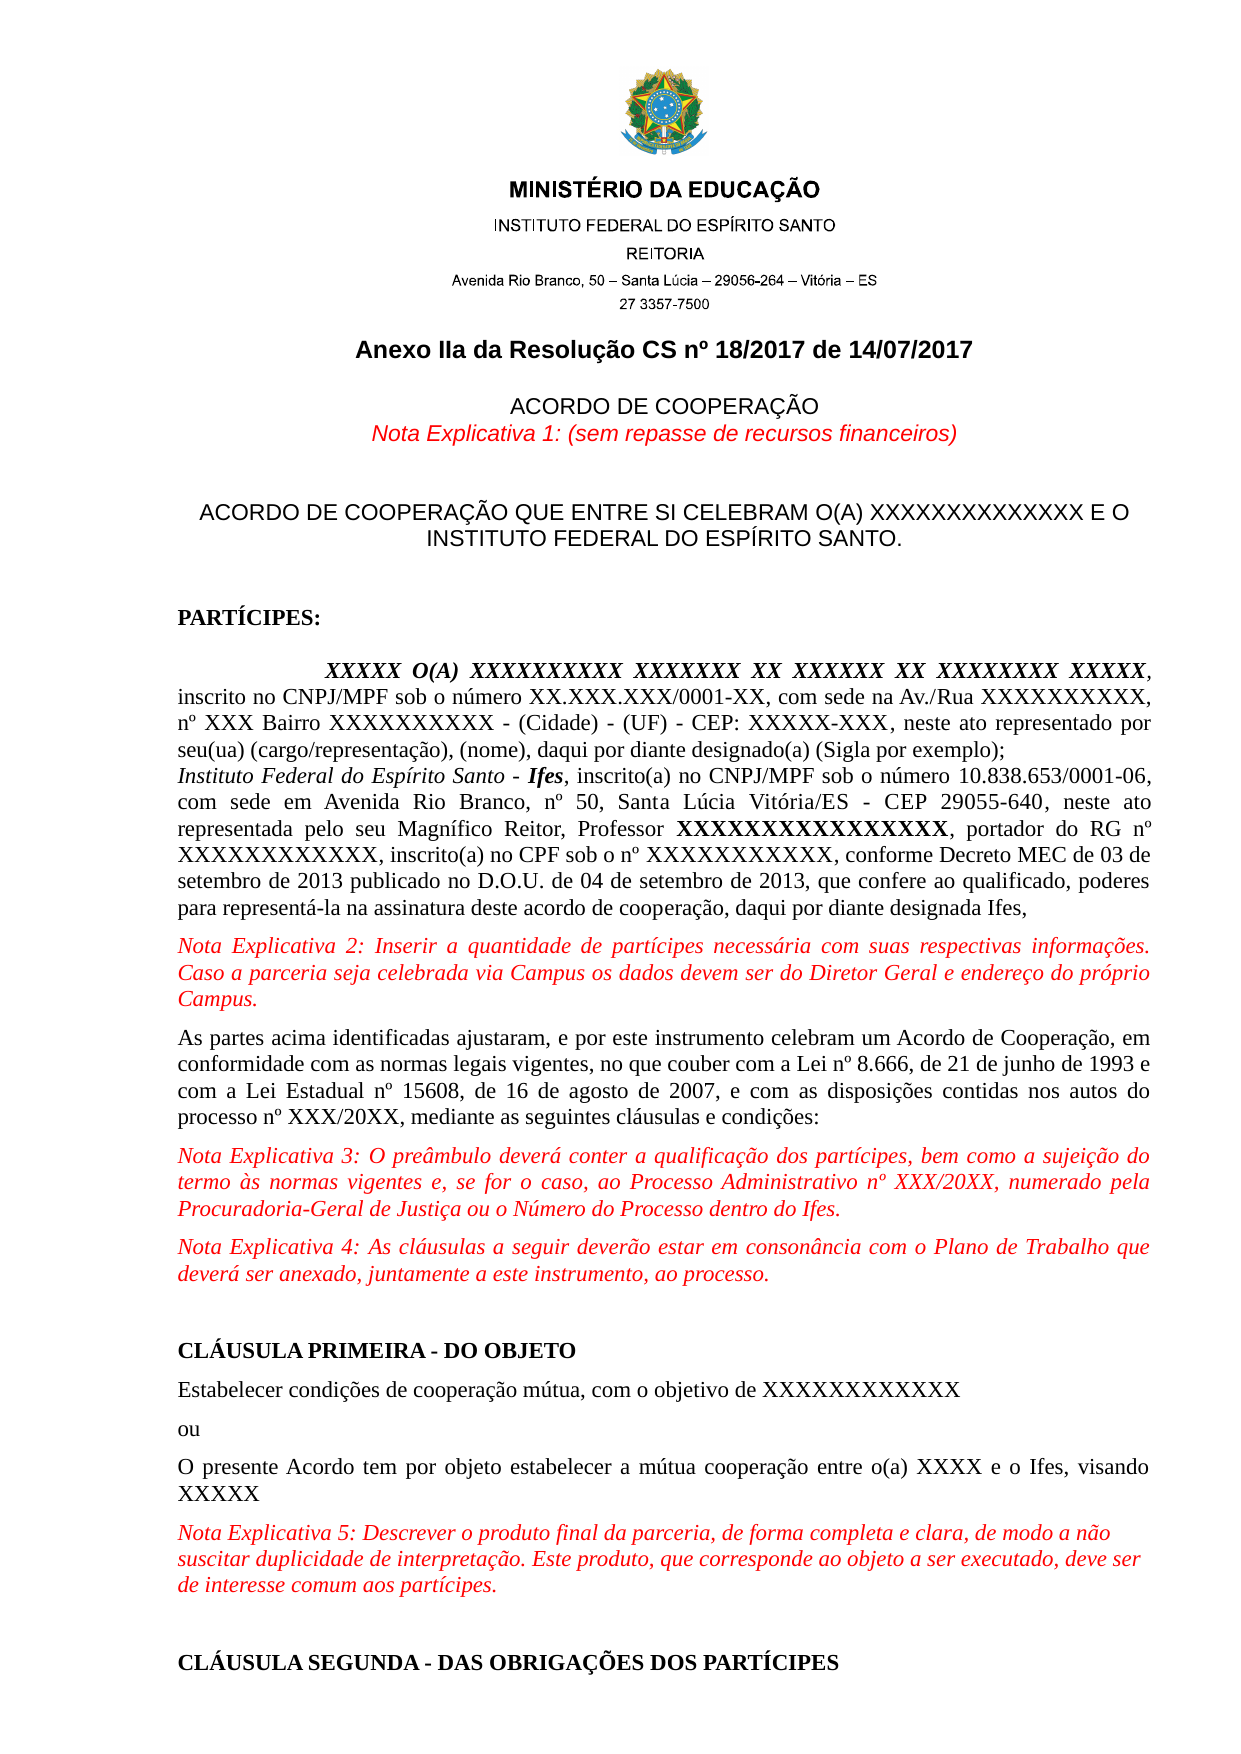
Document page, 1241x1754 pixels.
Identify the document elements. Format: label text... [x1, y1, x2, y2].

text CLÁUSULA SEGUNDA - DAS OBRIGAÇÕES DOS PARTÍCIPES [177, 1649, 1152, 1675]
text As partes acima identificadas ajustaram, e por este instrumento celebram um Acordo de Cooperação, em conformidade com as normas legais vigentes, no que couber com a Lei nº 8.666, de 21 de junho de 1993 e com a Lei Estadual nº 15608, de 16 de agosto de 2007, e com as disposições contidas nos autos do processo nº XXX/20XX, mediante as seguintes cláusulas e condições: [177, 1024, 1152, 1129]
text ou [177, 1415, 1152, 1441]
text CLÁUSULA PRIMEIRA - DO OBJETO [177, 1337, 1152, 1363]
text O presente Acordo tem por objeto estabelecer a mútua cooperação entre o(a) XXXX e o Ifes, visando XXXXX [177, 1453, 1152, 1506]
text Nota Explicativa 2: Inserir a quantidade de partícipes necessária com suas respectivas informações. Caso a parceria seja celebrada via Campus os dados devem ser do Diretor Geral e endereço do próprio Campus. [177, 933, 1152, 1012]
text Instituto Federal do Espírito Santo - Ifes, inscrito(a) no CNPJ/MPF sob o número 10.838.653/0001-06, com sede em Avenida Rio Branco, nº 50, Santa Lúcia Vitória/ES - CEP 29055-640, neste ato representada pelo seu Magnífico Reitor, Professor XXXXXXXXXXXXXXXX, portador do RG nº XXXXXXXXXXXX, inscrito(a) no CPF sob o nº XXXXXXXXXXX, conforme Decreto MEC de 03 de setembro de 2013 publicado no D.O.U. de 04 de setembro de 2013, que confere ao qualificado, poderes para representá-la na assinatura deste acordo de cooperação, daqui por diante designada Ifes, [177, 762, 1152, 920]
text Nota Explicativa 1: (sem repasse de recursos financeiros) [177, 419, 1152, 446]
text ACORDO DE COOPERAÇÃO [177, 393, 1152, 419]
text Nota Explicativa 4: As cláusulas a seguir deverão estar em consonância com o Plano de Trabalho que deverá ser anexado, juntamente a este instrumento, ao processo. [177, 1233, 1152, 1286]
text Nota Explicativa 3: O preâmbulo deverá conter a qualificação dos partícipes, bem como a sujeição do termo às normas vigentes e, se for o caso, ao Processo Administrativo nº XXX/20XX, numerado pela Procuradoria-Geral de Justiça ou o Número do Processo dentro do Ifes. [177, 1142, 1152, 1221]
text XXXXX O(A) XXXXXXXXXX XXXXXXX XX XXXXXX XX XXXXXXXX XXXXX, inscrito no CNPJ/MPF sob o número XX.XXX.XXX/0001-XX, com sede na Av./Rua XXXXXXXXXX, nº XXX Bairro XXXXXXXXXX - (Cidade) - (UF) - CEP: XXXXX-XXX, neste ato representado por seu(ua) (cargo/representação), (nome), daqui por diante designado(a) (Sigla por exemplo); [177, 657, 1152, 762]
text PARTÍCIPES: [177, 604, 1152, 630]
text Estabelecer condições de cooperação mútua, com o objetivo de XXXXXXXXXXXX [177, 1376, 1152, 1402]
text Anexo IIa da Resolução CS nº 18/2017 de 14/07/2017 [177, 335, 1152, 364]
text ACORDO DE COOPERAÇÃO QUE ENTRE SI CELEBRAM O(A) XXXXXXXXXXXXXX E O INSTITUTO FEDERAL DO ESPÍRITO SANTO. [177, 498, 1152, 551]
text Nota Explicativa 5: Descrever o produto final da parceria, de forma completa e clara, de modo a não suscitar duplicidade de interpretação. Este produto, que corresponde ao objeto a ser executado, deve ser de interesse comum aos partícipes. [177, 1518, 1152, 1598]
